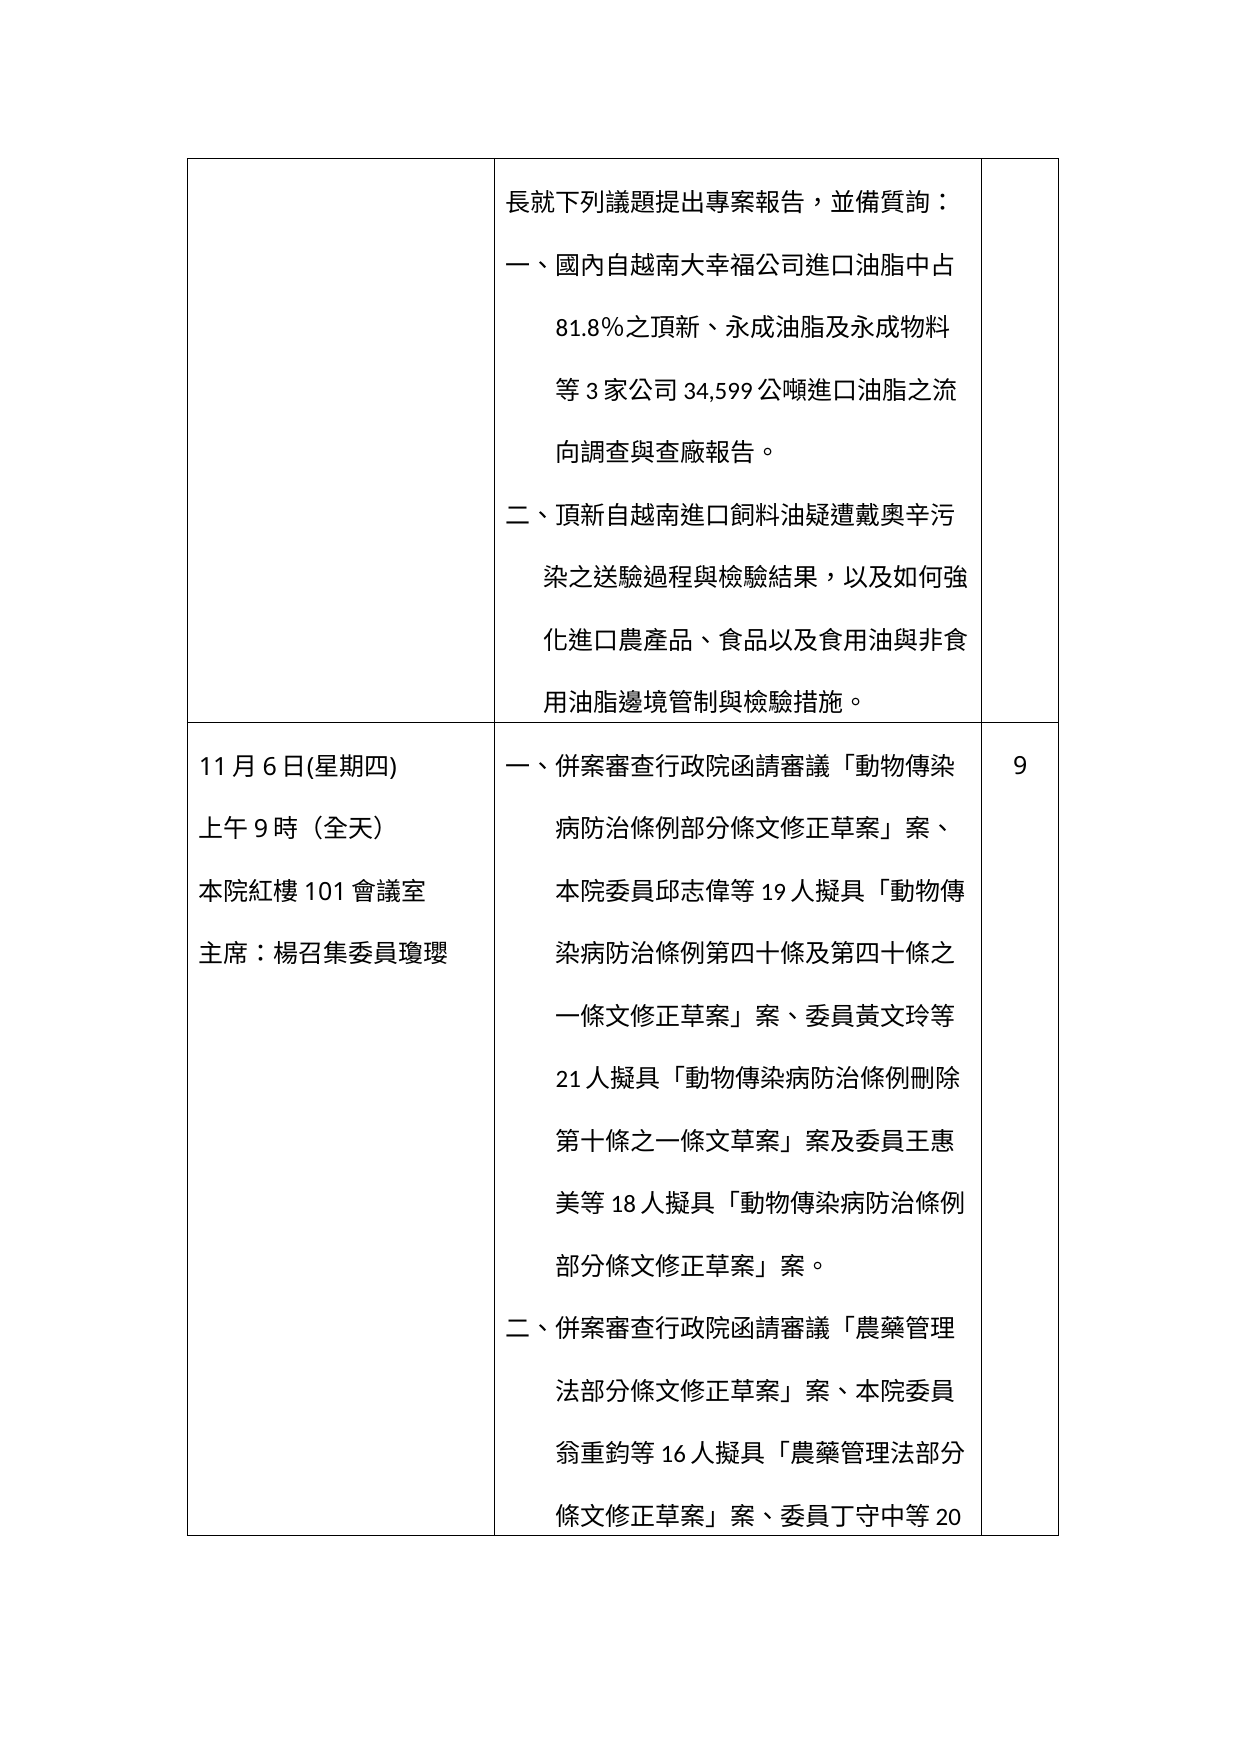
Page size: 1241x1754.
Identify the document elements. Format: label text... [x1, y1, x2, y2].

table_cell 11月6日(星期四) 上午9時（全天） 本院紅樓101會議室 主席：楊召集委員瓊瓔 [188, 723, 494, 1535]
table_cell 9 [982, 723, 1058, 1535]
table_cell [188, 159, 494, 722]
table_cell 一、併案審查行政院函請審議「動物傳染病防治條例部分條文修正草案」案、本院委員邱志偉等19人擬具「動物傳染病防治條例第四十條及第四十條之一條文修正草案」案、委員黃文玲等21人擬具「動物傳染病防治條例刪除第十條之一條文草案」案及委員王惠美等18人擬具「動物傳染病防治條例部分條文修正草案」案。 二、併案審查行政院函請審議「農藥管理法部分條文修正草案」案、本院委員翁重鈞等16人擬具「農藥管理法部分條文修正草案」案、委員丁守中等20 [495, 723, 981, 1535]
table_cell 長就下列議題提出專案報告，並備質詢： 一、國內自越南大幸福公司進口油脂中占81.8％之頂新、永成油脂及永成物料等3家公司34,599公噸進口油脂之流向調查與查廠報告。 二、頂新自越南進口飼料油疑遭戴奧辛污染之送驗過程與檢驗結果，以及如何強化進口農產品、食品以及食用油與非食用油脂邊境管制與檢驗措施。 [495, 159, 981, 722]
table_cell [982, 159, 1058, 722]
